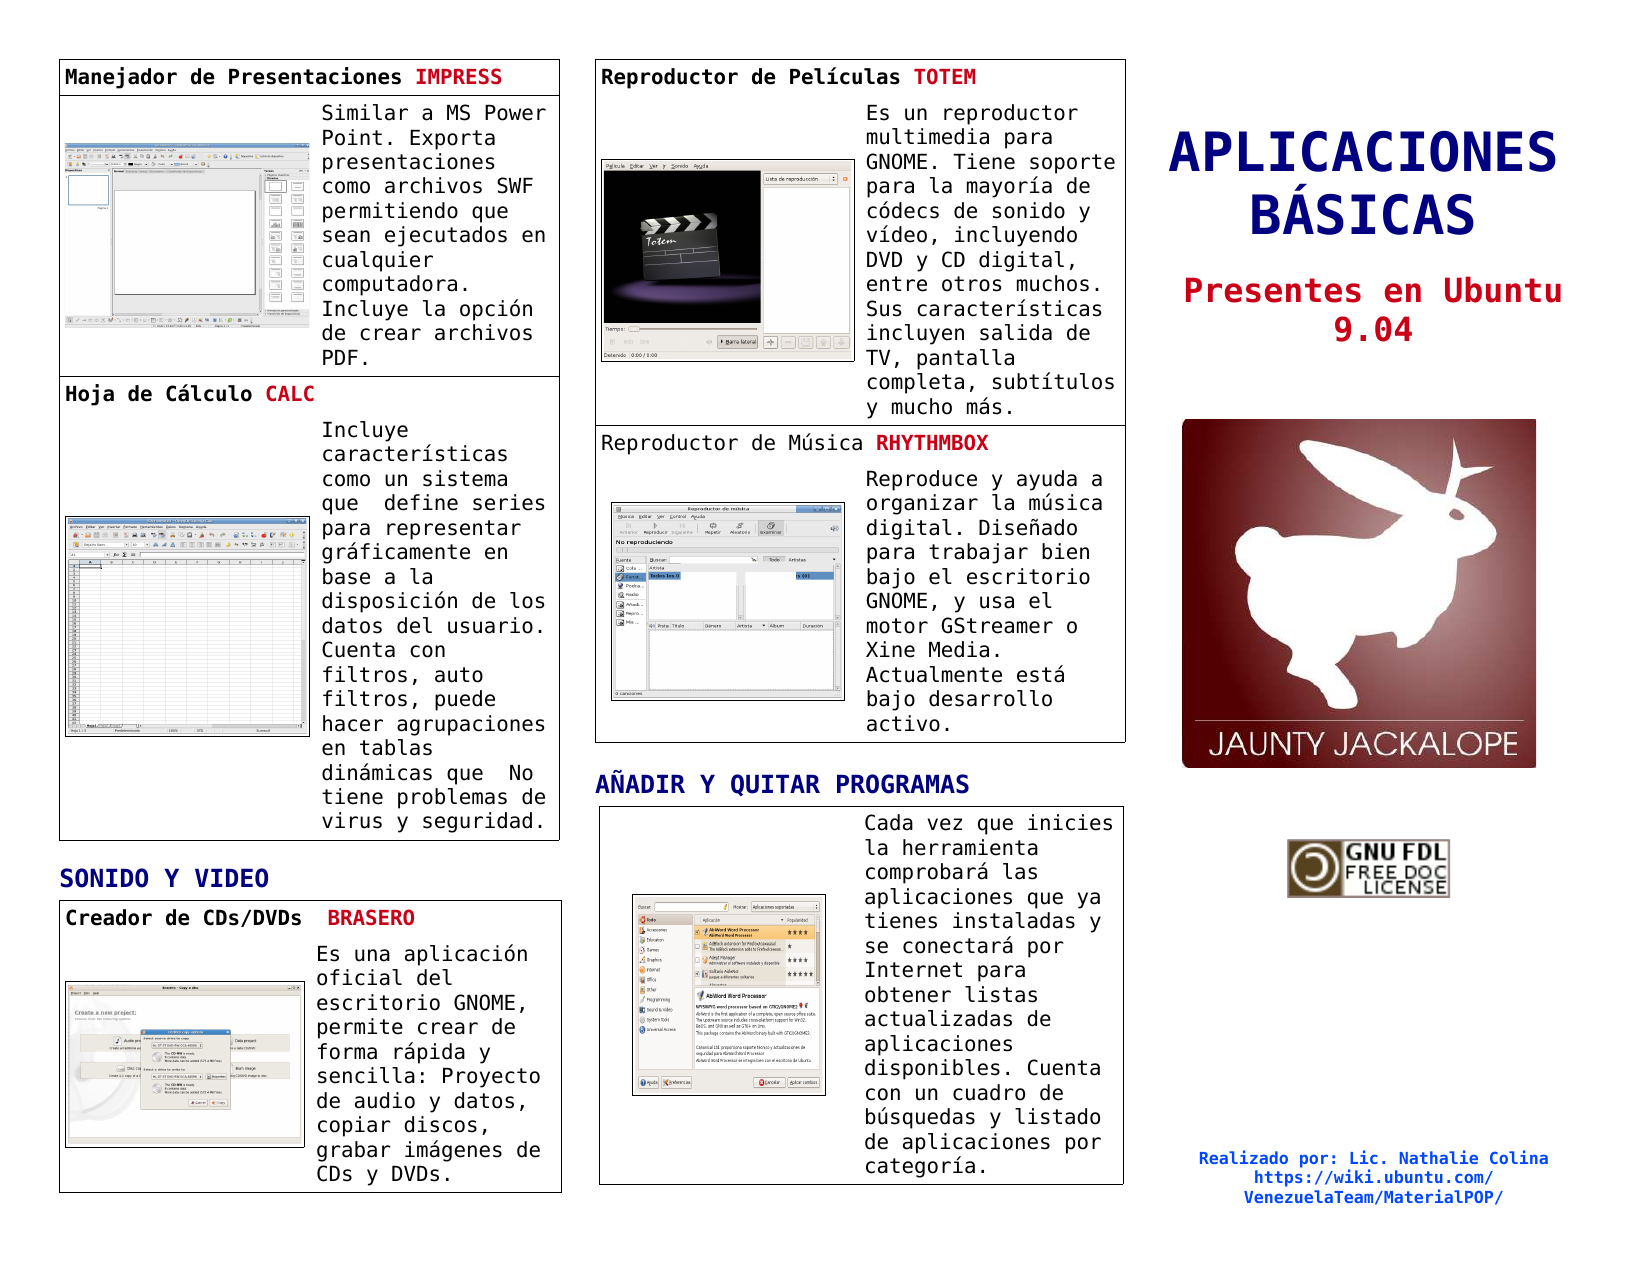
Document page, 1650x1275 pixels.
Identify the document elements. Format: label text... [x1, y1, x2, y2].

table_header [600, 807, 858, 1184]
table_cell Reproduce y ayuda a organizar la música digital. Diseñado para trabajar bien bajo el escritorio GNOME, y usa el motor GStreamer o Xine Media. Actualmente está bajo desarrollo activo. [860, 461, 1125, 742]
table_header Creador de CDs/DVDs BRASERO [60, 901, 561, 936]
picture [1286, 838, 1452, 898]
picture [603, 161, 852, 359]
table_cell [60, 936, 310, 1192]
table_cell [596, 461, 860, 742]
table_header Cada vez que inicies la herramienta comprobará las aplicaciones que ya tienes instaladas y se conectará por Internet para obtener listas actualizadas de aplicaciones disponibles. Cuenta con un cuadro de búsquedas y listado de aplicaciones por categoría. [858, 807, 1123, 1184]
table_cell [60, 412, 315, 840]
subtitle Presentes en Ubuntu 9.04 [1155, 272, 1591, 349]
table_cell Hoja de Cálculo CALC [60, 377, 559, 412]
table_cell Incluye características como un sistema que define series para representar gráficamente en base a la disposición de los datos del usuario. Cuenta con filtros, auto filtros, puede hacer agrupaciones en tablas dinámicas que No tiene problemas de virus y seguridad. [315, 412, 559, 840]
table_cell Reproductor de Películas TOTEM [596, 60, 1125, 95]
subtitle AÑADIR Y QUITAR PROGRAMAS [595, 767, 1125, 799]
picture [67, 518, 307, 734]
picture [67, 984, 302, 1144]
picture [613, 505, 842, 698]
picture [64, 143, 310, 328]
table_header Manejador de Presentaciones IMPRESS [60, 60, 559, 95]
table_cell Similar a MS Power Point. Exporta presentaciones como archivos SWF permitiendo que sean ejecutados en cualquier computadora. Incluye la opción de crear archivos PDF. [315, 96, 559, 376]
table_cell Reproductor de Música RHYTHMBOX [596, 426, 1125, 461]
text APLICACIONES BÁSICAS [1155, 122, 1571, 247]
subtitle SONIDO Y VIDEO [59, 865, 558, 894]
picture [1181, 419, 1537, 768]
table_cell Es un reproductor multimedia para GNOME. Tiene soporte para la mayoría de códecs de sonido y vídeo, incluyendo DVD y CD digital, entre otros muchos. Sus características incluyen salida de TV, pantalla completa, subtítulos y mucho más. [860, 95, 1125, 425]
table_cell [60, 96, 315, 376]
picture [635, 897, 823, 1093]
table_cell [596, 95, 860, 425]
table_cell Es una aplicación oficial del escritorio GNOME, permite crear de forma rápida y sencilla: Proyecto de audio y datos, copiar discos, grabar imágenes de CDs y DVDs. [310, 936, 561, 1192]
